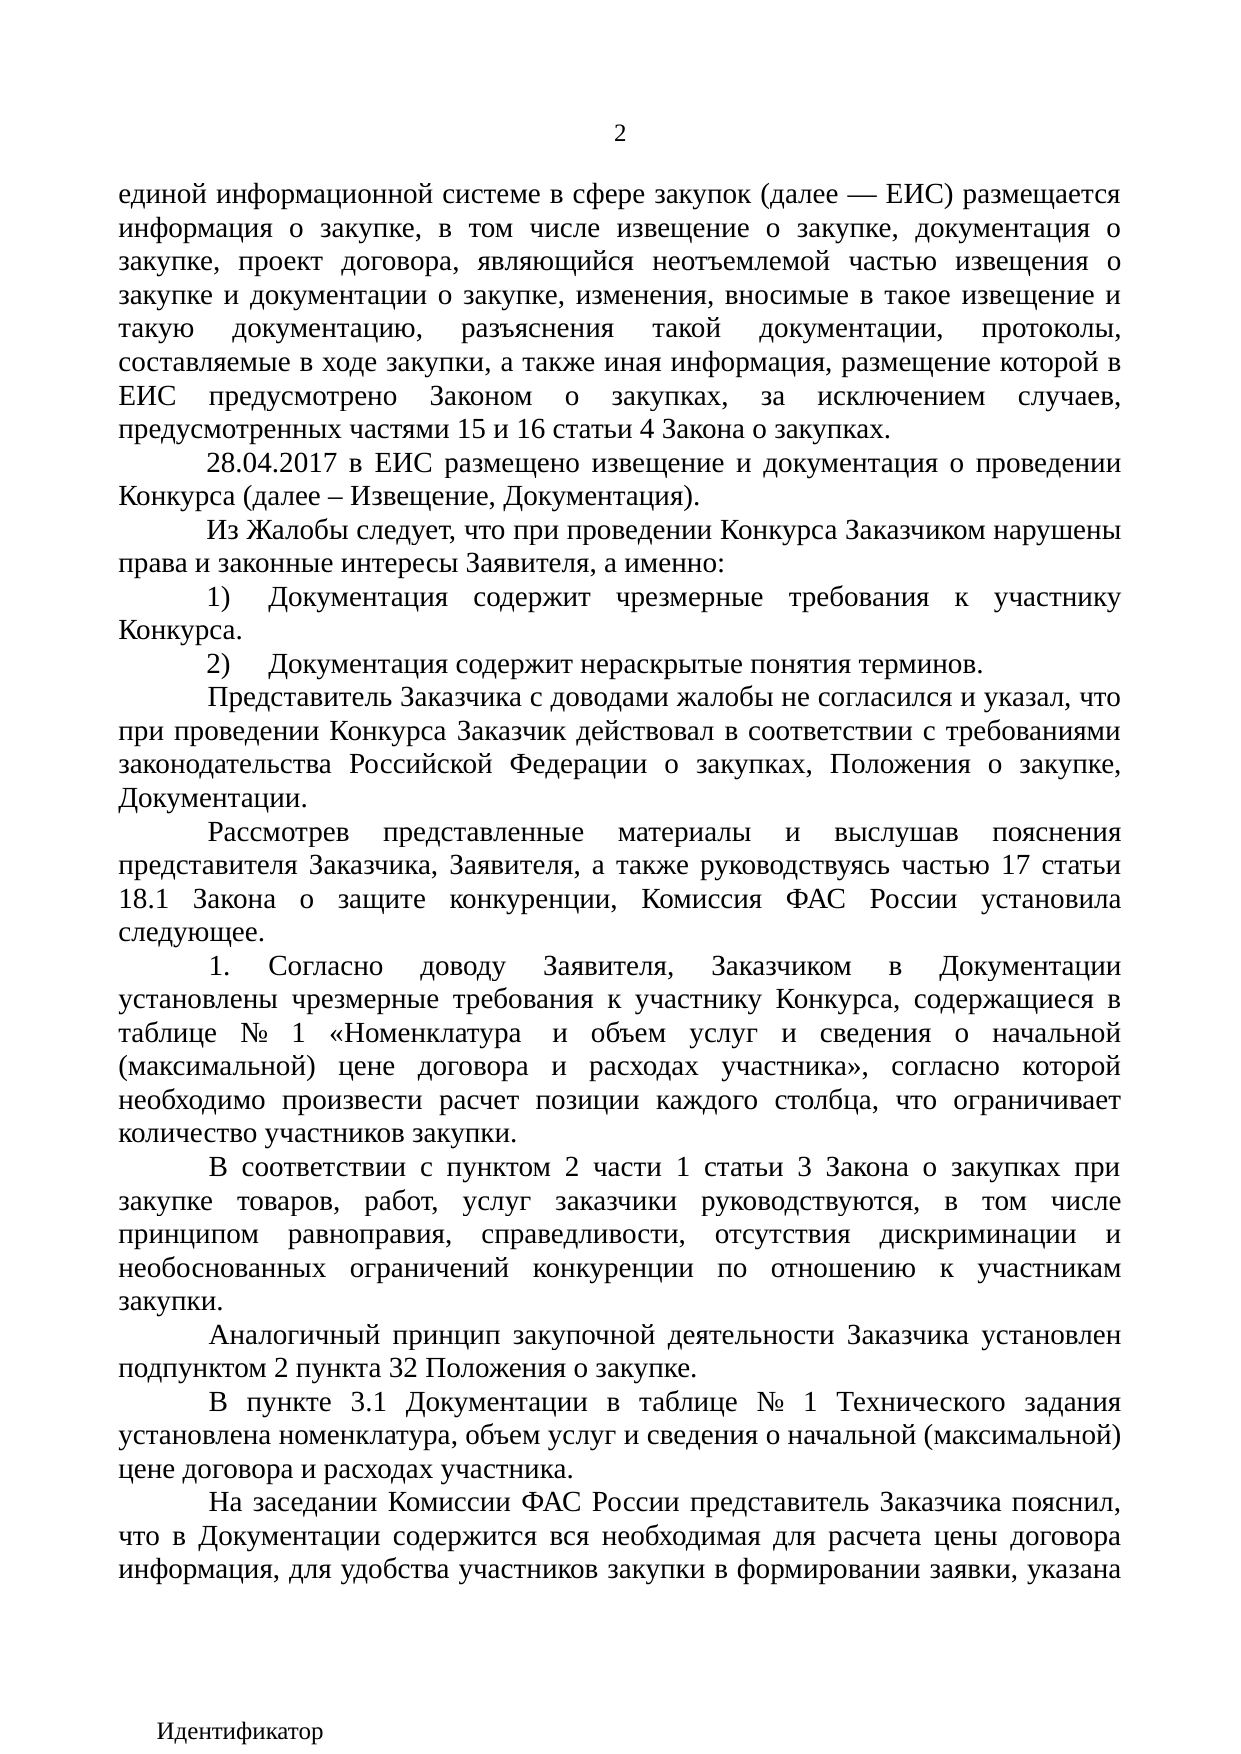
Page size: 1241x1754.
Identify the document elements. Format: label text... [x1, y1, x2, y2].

text В соответствии с пунктом 2 части 1 статьи 3 Закона о закупках при закупке товаров, работ, услуг заказчики руководствуются, в том числе принципом равноправия, справедливости, отсутствия дискриминации и необоснованных ограничений конкуренции по отношению к участникам закупки. [118, 1149, 1122, 1317]
text На заседании Комиссии ФАС России представитель Заказчика пояснил, что в Документации содержится вся необходимая для расчета цены договора информация, для удобства участников закупки в формировании заявки, указана [118, 1484, 1122, 1585]
list Документация содержит чрезмерные требования к участнику Конкурса. [118, 579, 1122, 646]
text Из Жалобы следует, что при проведении Конкурса Заказчиком нарушены права и законные интересы Заявителя, а именно: [118, 512, 1122, 579]
list Согласно доводу Заявителя, Заказчиком в Документации установлены чрезмерные требования к участнику Конкурса, содержащиеся в таблице № 1 «Номенклатура и объем услуг и сведения о начальной (максимальной) цене договора и расходах участника», согласно которой необходимо произвести расчет позиции каждого столбца, что ограничивает количество участников закупки. [118, 948, 1122, 1149]
text 28.04.2017 в ЕИС размещено извещение и документация о проведении Конкурса (далее – Извещение, Документация). [118, 445, 1122, 512]
text В пункте 3.1 Документации в таблице № 1 Технического задания установлена номенклатура, объем услуг и сведения о начальной (максимальной) цене договора и расходах участника. [118, 1384, 1122, 1484]
text Представитель Заказчика с доводами жалобы не согласился и указал, что при проведении Конкурса Заказчик действовал в соответствии с требованиями законодательства Российской Федерации о закупках, Положения о закупке, Документации. [118, 679, 1122, 814]
text единой информационной системе в сфере закупок (далее — ЕИС) размещается информация о закупке, в том числе извещение о закупке, документация о закупке, проект договора, являющийся неотъемлемой частью извещения о закупке и документации о закупке, изменения, вносимые в такое извещение и такую документацию, разъяснения такой документации, протоколы, составляемые в ходе закупки, а также иная информация, размещение которой в ЕИС предусмотрено Законом о закупках, за исключением случаев, предусмотренных частями 15 и 16 статьи 4 Закона о закупках. [118, 176, 1122, 445]
text Аналогичный принцип закупочной деятельности Заказчика установлен подпунктом 2 пункта 32 Положения о закупке. [118, 1317, 1122, 1384]
list Документация содержит нераскрытые понятия терминов. [118, 646, 1122, 679]
text Рассмотрев представленные материалы и выслушав пояснения представителя Заказчика, Заявителя, а также руководствуясь частью 17 статьи 18.1 Закона о защите конкуренции, Комиссия ФАС России установила следующее. [118, 814, 1122, 948]
